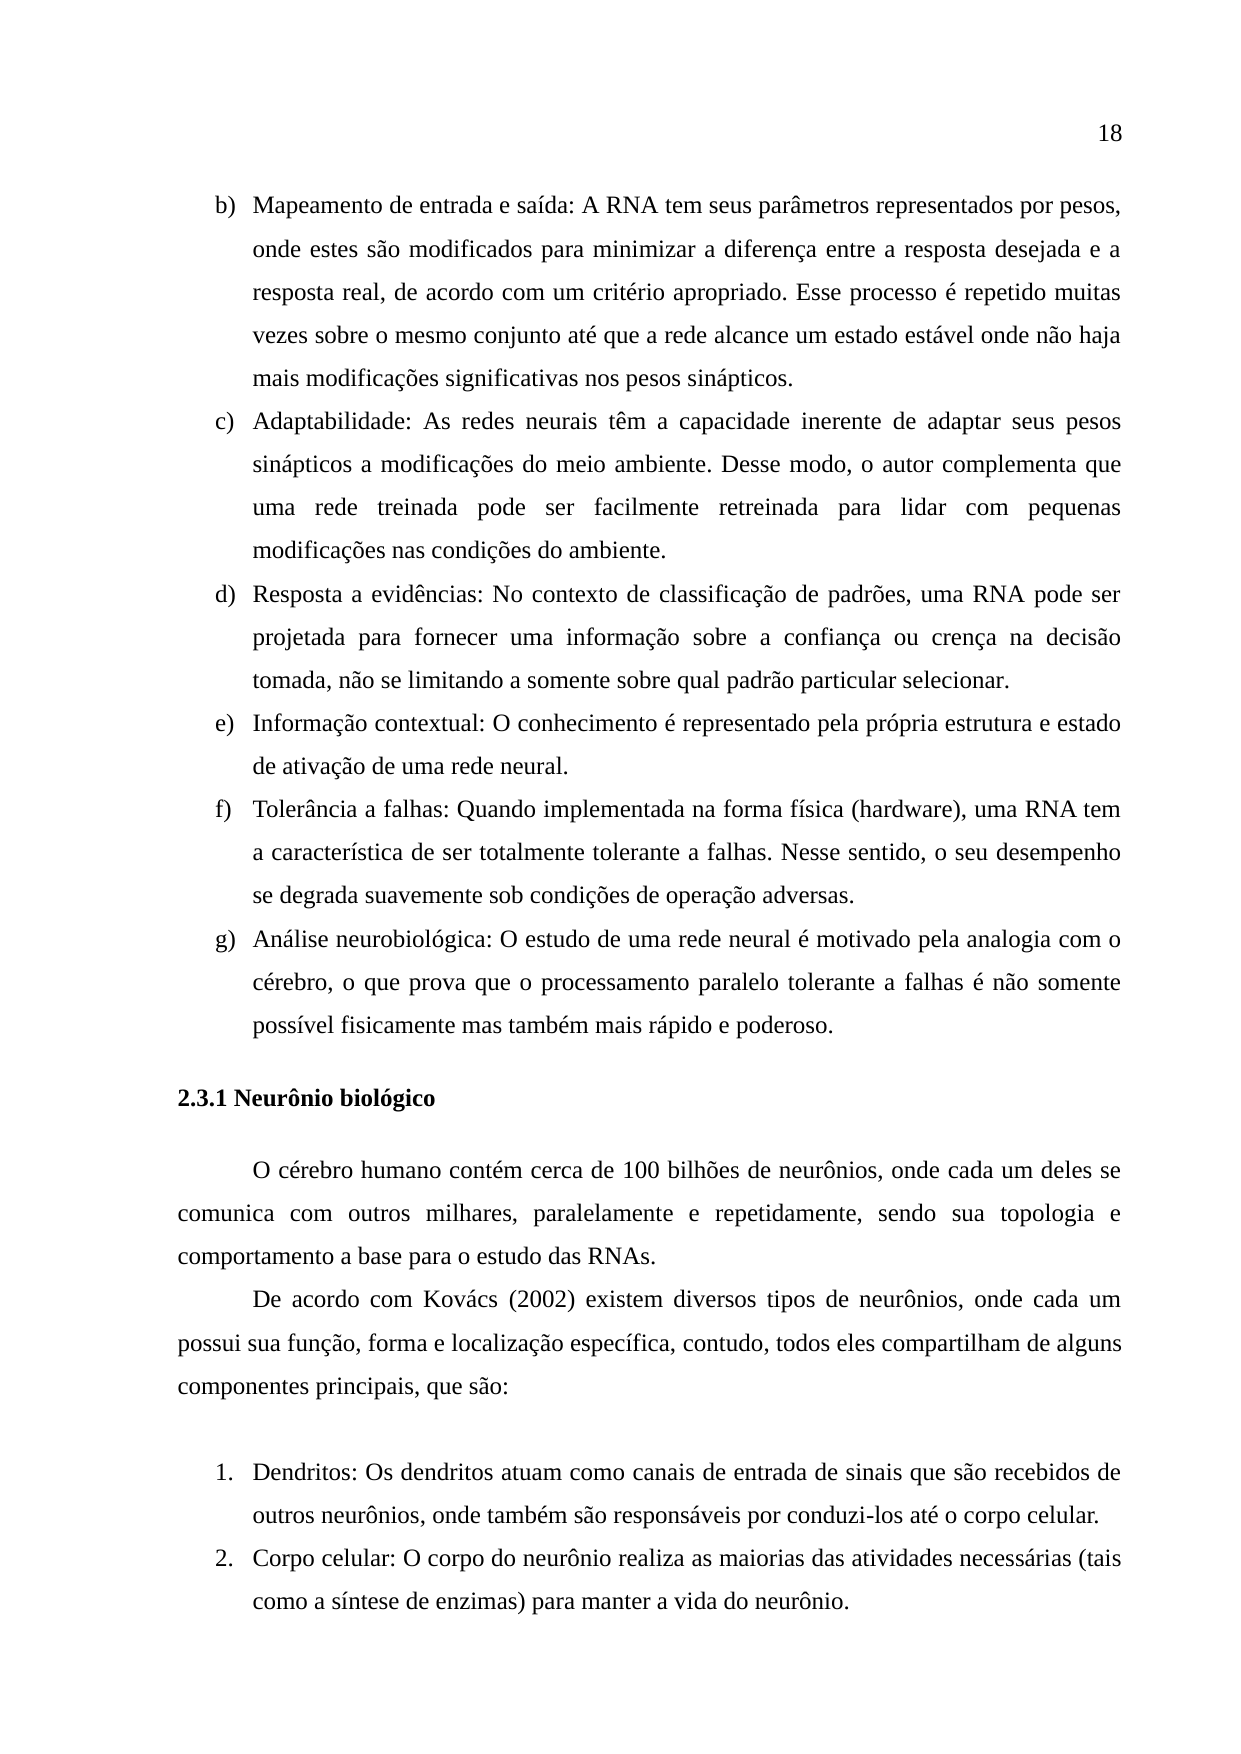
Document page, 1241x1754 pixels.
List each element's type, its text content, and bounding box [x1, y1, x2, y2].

list Mapeamento de entrada e saída: A RNA tem seus parâmetros representados por pesos, onde estes são modificados para minimizar a diferença entre a resposta desejada e a resposta real, de acordo com um critério apropriado. Esse processo é repetido muitas vezes sobre o mesmo conjunto até que a rede alcance um estado estável onde não haja mais modificações significativas nos pesos sinápticos. [215, 191, 1122, 392]
list Análise neurobiológica: O estudo de uma rede neural é motivado pela analogia com o cérebro, o que prova que o processamento paralelo tolerante a falhas é não somente possível fisicamente mas também mais rápido e poderoso. [215, 924, 1122, 1039]
list Informação contextual: O conhecimento é representado pela própria estrutura e estado de ativação de uma rede neural. [215, 708, 1122, 780]
text De acordo com Kovács (2002) existem diversos tipos de neurônios, onde cada um possui sua função, forma e localização específica, contudo, todos eles compartilham de alguns componentes principais, que são: [177, 1284, 1122, 1399]
list Corpo celular: O corpo do neurônio realiza as maiorias das atividades necessárias (tais como a síntese de enzimas) para manter a vida do neurônio. [215, 1543, 1122, 1615]
list Resposta a evidências: No contexto de classificação de padrões, uma RNA pode ser projetada para fornecer uma informação sobre a confiança ou crença na decisão tomada, não se limitando a somente sobre qual padrão particular selecionar. [215, 579, 1122, 694]
list Tolerância a falhas: Quando implementada na forma física (hardware), uma RNA tem a característica de ser totalmente tolerante a falhas. Nesse sentido, o seu desempenho se degrada suavemente sob condições de operação adversas. [215, 794, 1122, 909]
subtitle Neurônio biológico [177, 1083, 1122, 1111]
text O cérebro humano contém cerca de 100 bilhões de neurônios, onde cada um deles se comunica com outros milhares, paralelamente e repetidamente, sendo sua topologia e comportamento a base para o estudo das RNAs. [177, 1155, 1122, 1270]
list Dendritos: Os dendritos atuam como canais de entrada de sinais que são recebidos de outros neurônios, onde também são responsáveis por conduzi-los até o corpo celular. [215, 1457, 1122, 1529]
list Adaptabilidade: As redes neurais têm a capacidade inerente de adaptar seus pesos sinápticos a modificações do meio ambiente. Desse modo, o autor complementa que uma rede treinada pode ser facilmente retreinada para lidar com pequenas modificações nas condições do ambiente. [215, 406, 1122, 564]
